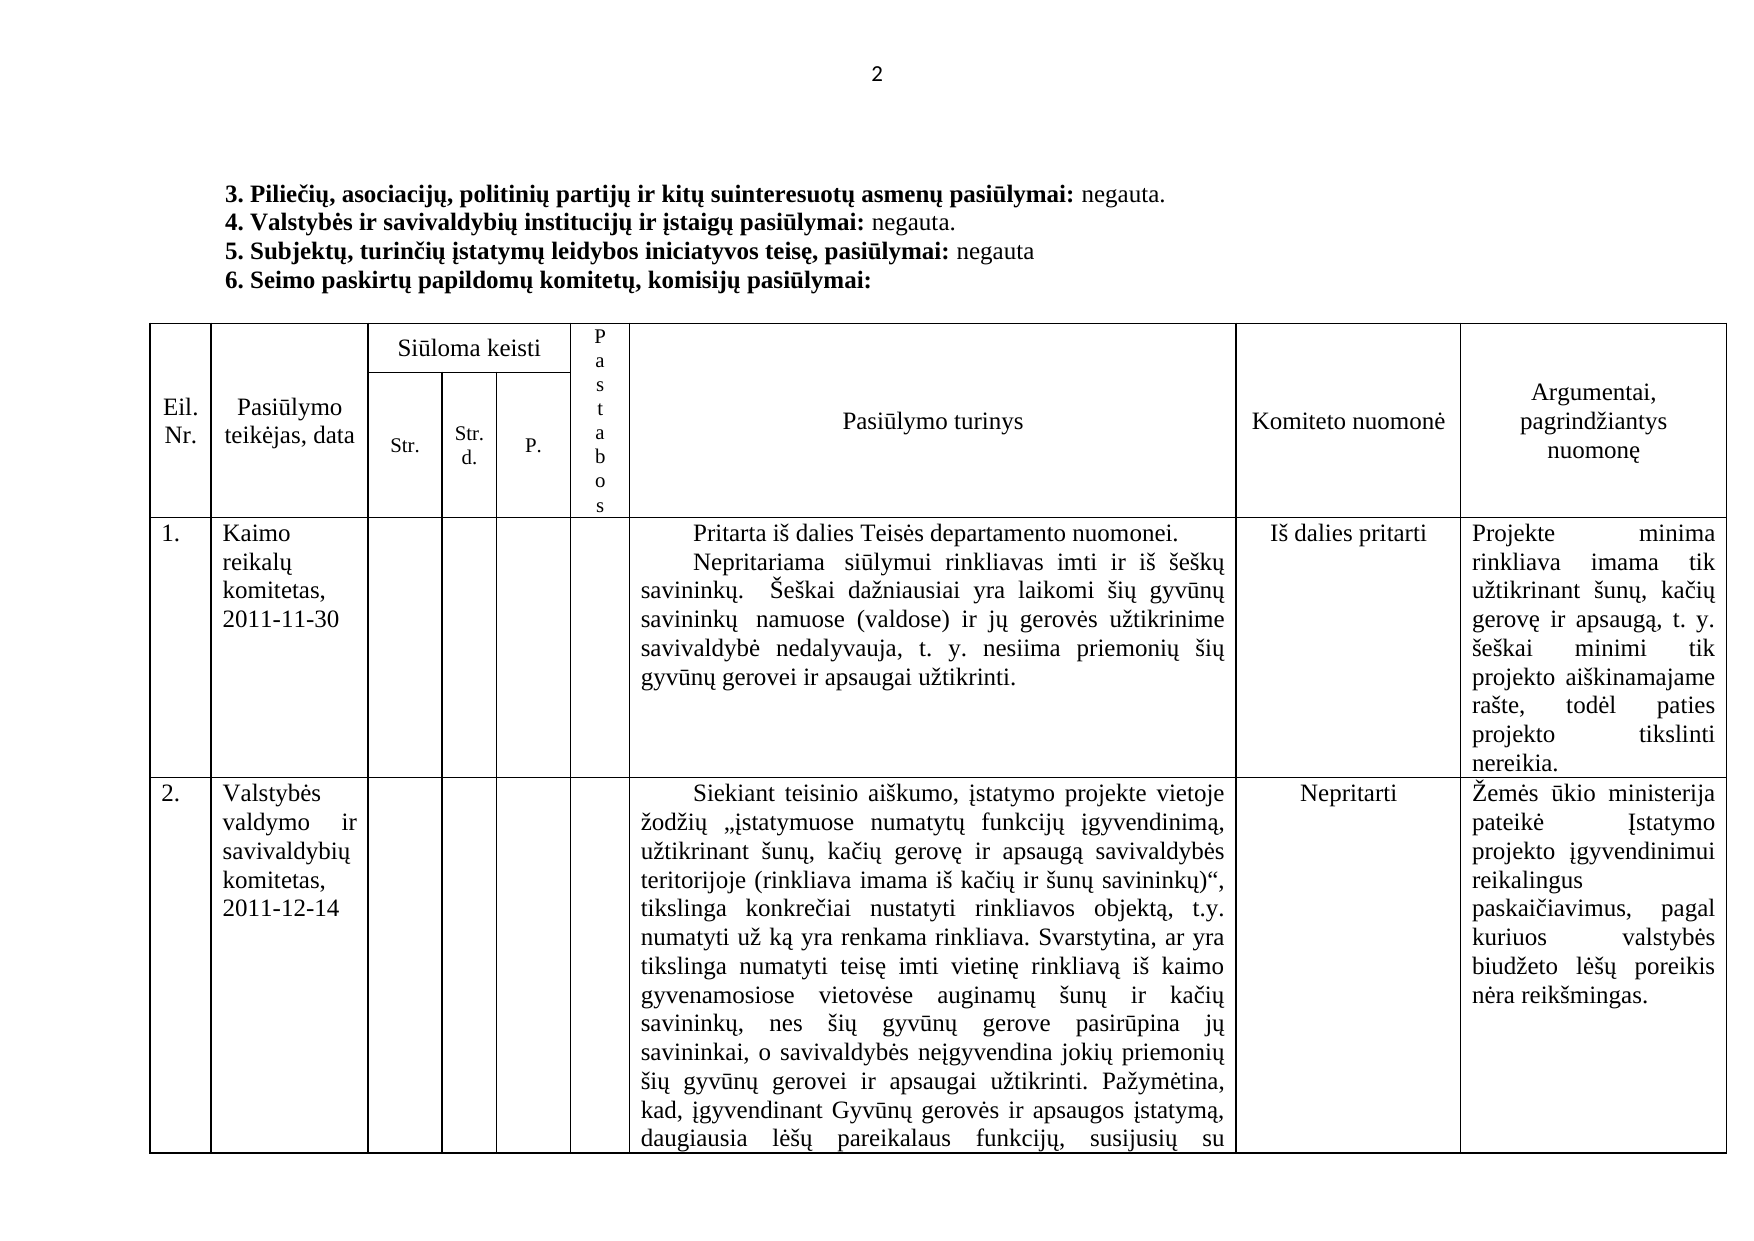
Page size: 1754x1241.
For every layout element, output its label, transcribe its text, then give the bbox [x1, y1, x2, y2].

table_cell 1. [151, 518, 210, 777]
table_header Pasiūlymo turinys [630, 324, 1235, 517]
table_cell Pritarta iš dalies Teisės departamento nuomonei. Nepritariama siūlymui rinkliavas imti ir iš šeškų savininkų. Šeškai dažniausiai yra laikomi šių gyvūnų savininkų namuose (valdose) ir jų gerovės užtikrinime savivaldybė nedalyvauja, t. y. nesiima priemonių šių gyvūnų gerovei ir apsaugai užtikrinti. [630, 518, 1235, 777]
table_cell [369, 778, 441, 1152]
table_cell Žemės ūkio ministerija pateikė Įstatymo projekto įgyvendinimui reikalingus paskaičiavimus, pagal kuriuos valstybės biudžeto lėšų poreikis nėra reikšmingas. [1461, 778, 1726, 1152]
table_cell Valstybės valdymo ir savivaldybių komitetas, 2011-12-14 [212, 778, 367, 1152]
table_header Siūloma keisti [369, 324, 570, 372]
table_header Argumentai, pagrindžiantys nuomonę [1461, 324, 1726, 517]
table_cell [497, 518, 570, 777]
table_cell 2. [151, 778, 210, 1152]
table_header Komiteto nuomonė [1237, 324, 1460, 517]
table_cell Nepritarti [1237, 778, 1460, 1152]
table_header Pasiūlymo teikėjas, data [212, 324, 367, 517]
text 5. Subjektų, turinčių įstatymų leidybos iniciatyvos teisę, pasiūlymai: negauta [150, 236, 1604, 265]
table_cell [443, 778, 496, 1152]
table_cell [571, 778, 629, 1152]
text 6. Seimo paskirtų papildomų komitetų, komisijų pasiūlymai: [150, 265, 1604, 294]
table_cell [443, 518, 496, 777]
table_cell [369, 518, 441, 777]
table_cell Str. d. [443, 373, 496, 517]
table_cell Iš dalies pritarti [1237, 518, 1460, 777]
table_cell Projekte minima rinkliava imama tik užtikrinant šunų, kačių gerovę ir apsaugą, t. y. šeškai minimi tik projekto aiškinamajame rašte, todėl paties projekto tikslinti nereikia. [1461, 518, 1726, 777]
table_cell Kaimo reikalų komitetas, 2011-11-30 [212, 518, 367, 777]
text 3. Piliečių, asociacijų, politinių partijų ir kitų suinteresuotų asmenų pasiūlymai: negauta. [150, 179, 1604, 207]
table_header Pastabos [571, 324, 629, 517]
table_header Eil. Nr. [151, 324, 210, 517]
table_cell P. [497, 373, 570, 517]
table_cell Str. [369, 373, 441, 517]
table_cell Siekiant teisinio aiškumo, įstatymo projekte vietoje žodžių „įstatymuose numatytų funkcijų įgyvendinimą, užtikrinant šunų, kačių gerovę ir apsaugą savivaldybės teritorijoje (rinkliava imama iš kačių ir šunų savininkų)“, tikslinga konkrečiai nustatyti rinkliavos objektą, t.y. numatyti už ką yra renkama rinkliava. Svarstytina, ar yra tikslinga numatyti teisę imti vietinę rinkliavą iš kaimo gyvenamosiose vietovėse auginamų šunų ir kačių savininkų, nes šių gyvūnų gerove pasirūpina jų savininkai, o savivaldybės neįgyvendina jokių priemonių šių gyvūnų gerovei ir apsaugai užtikrinti. Pažymėtina, kad, įgyvendinant Gyvūnų gerovės ir apsaugos įstatymą, daugiausia lėšų pareikalaus funkcijų, susijusių su [630, 778, 1235, 1152]
table_cell [497, 778, 570, 1152]
table_cell [571, 518, 629, 777]
text 4. Valstybės ir savivaldybių institucijų ir įstaigų pasiūlymai: negauta. [150, 207, 1604, 236]
